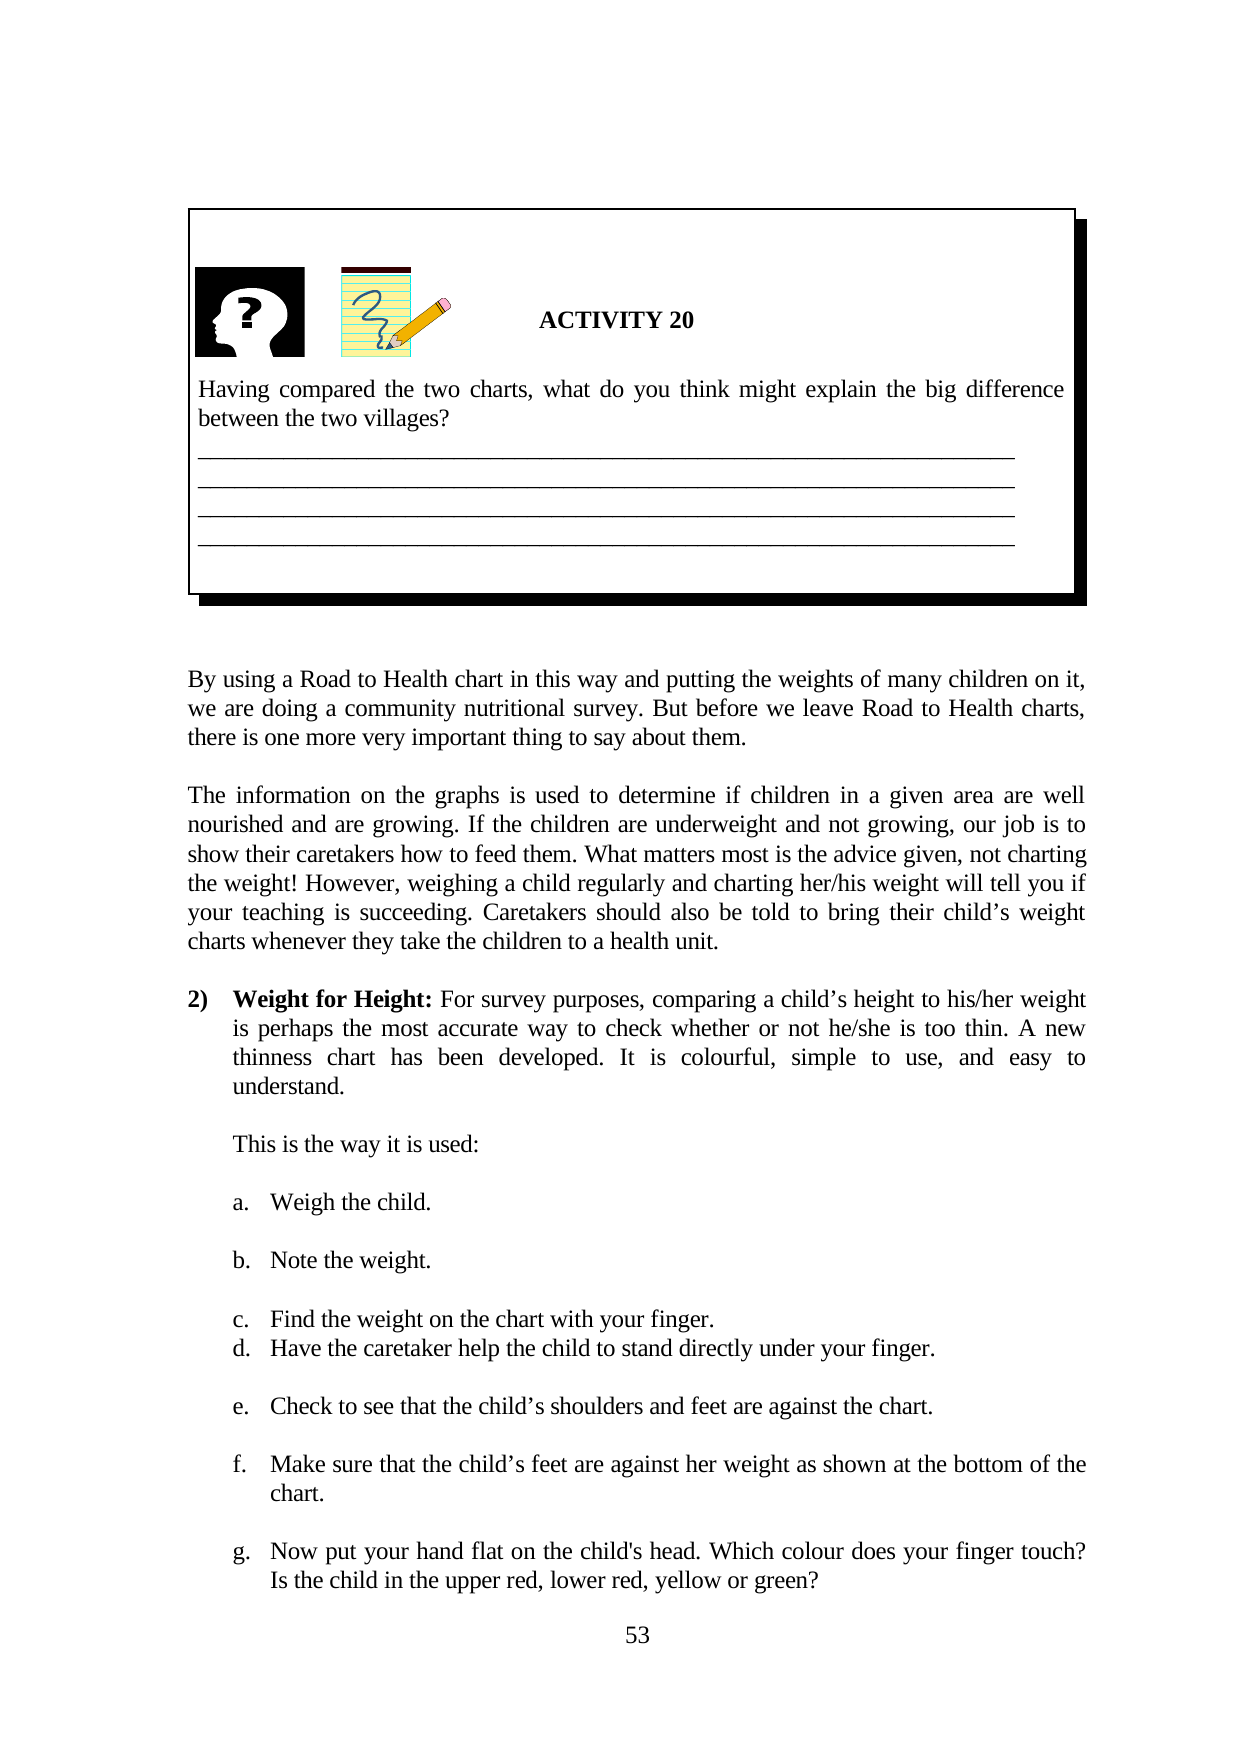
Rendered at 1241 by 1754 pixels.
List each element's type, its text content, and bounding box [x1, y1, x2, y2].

text ___________________________________________________________________ [190, 441, 1074, 470]
text Having compared the two charts, what do you think might explain the big difference between the two villages? [190, 353, 1074, 412]
text The information on the graphs is used to determine if children in a given area are well nourished and are growing. If the children are underweight and not growing, our job is to show their caretakers how to feed them. What matters most is the advice given, not charting the weight! However, weighing a child regularly and charting her/his weight will tell you if your teaching is succeeding. Caretakers should also be told to bring their child’s weight charts whenever they take the children to a health unit. [187, 780, 1087, 955]
list Weigh the child. [232, 1187, 1087, 1216]
text ___________________________________________________________________ [190, 499, 1074, 593]
list Check to see that the child’s shoulders and feet are against the chart. [232, 1391, 1087, 1420]
text ___________________________________________________________________ [190, 412, 1074, 441]
list Note the weight. [232, 1245, 1087, 1274]
list Now put your hand flat on the child's head. Which colour does your finger touch? Is the child in the upper red, lower red, yellow or green? [232, 1536, 1087, 1594]
list Weight for Height: For survey purposes, comparing a child’s height to his/her weight is perhaps the most accurate way to check whether or not he/she is too thin. A new thinness chart has been developed. It is colourful, simple to use, and easy to understand. [187, 984, 1087, 1100]
text ___________________________________________________________________ [190, 470, 1074, 499]
list Have the caretaker help the child to stand directly under your finger. [232, 1332, 1087, 1362]
text This is the way it is used: [232, 1129, 1087, 1158]
text By using a Road to Health chart in this way and putting the weights of many children on it, we are doing a community nutritional survey. But before we leave Road to Health charts, there is one more very important thing to say about them. [187, 664, 1087, 751]
list Make sure that the child’s feet are against her weight as shown at the bottom of the chart. [232, 1449, 1087, 1507]
list Find the weight on the chart with your finger. [232, 1303, 1087, 1332]
